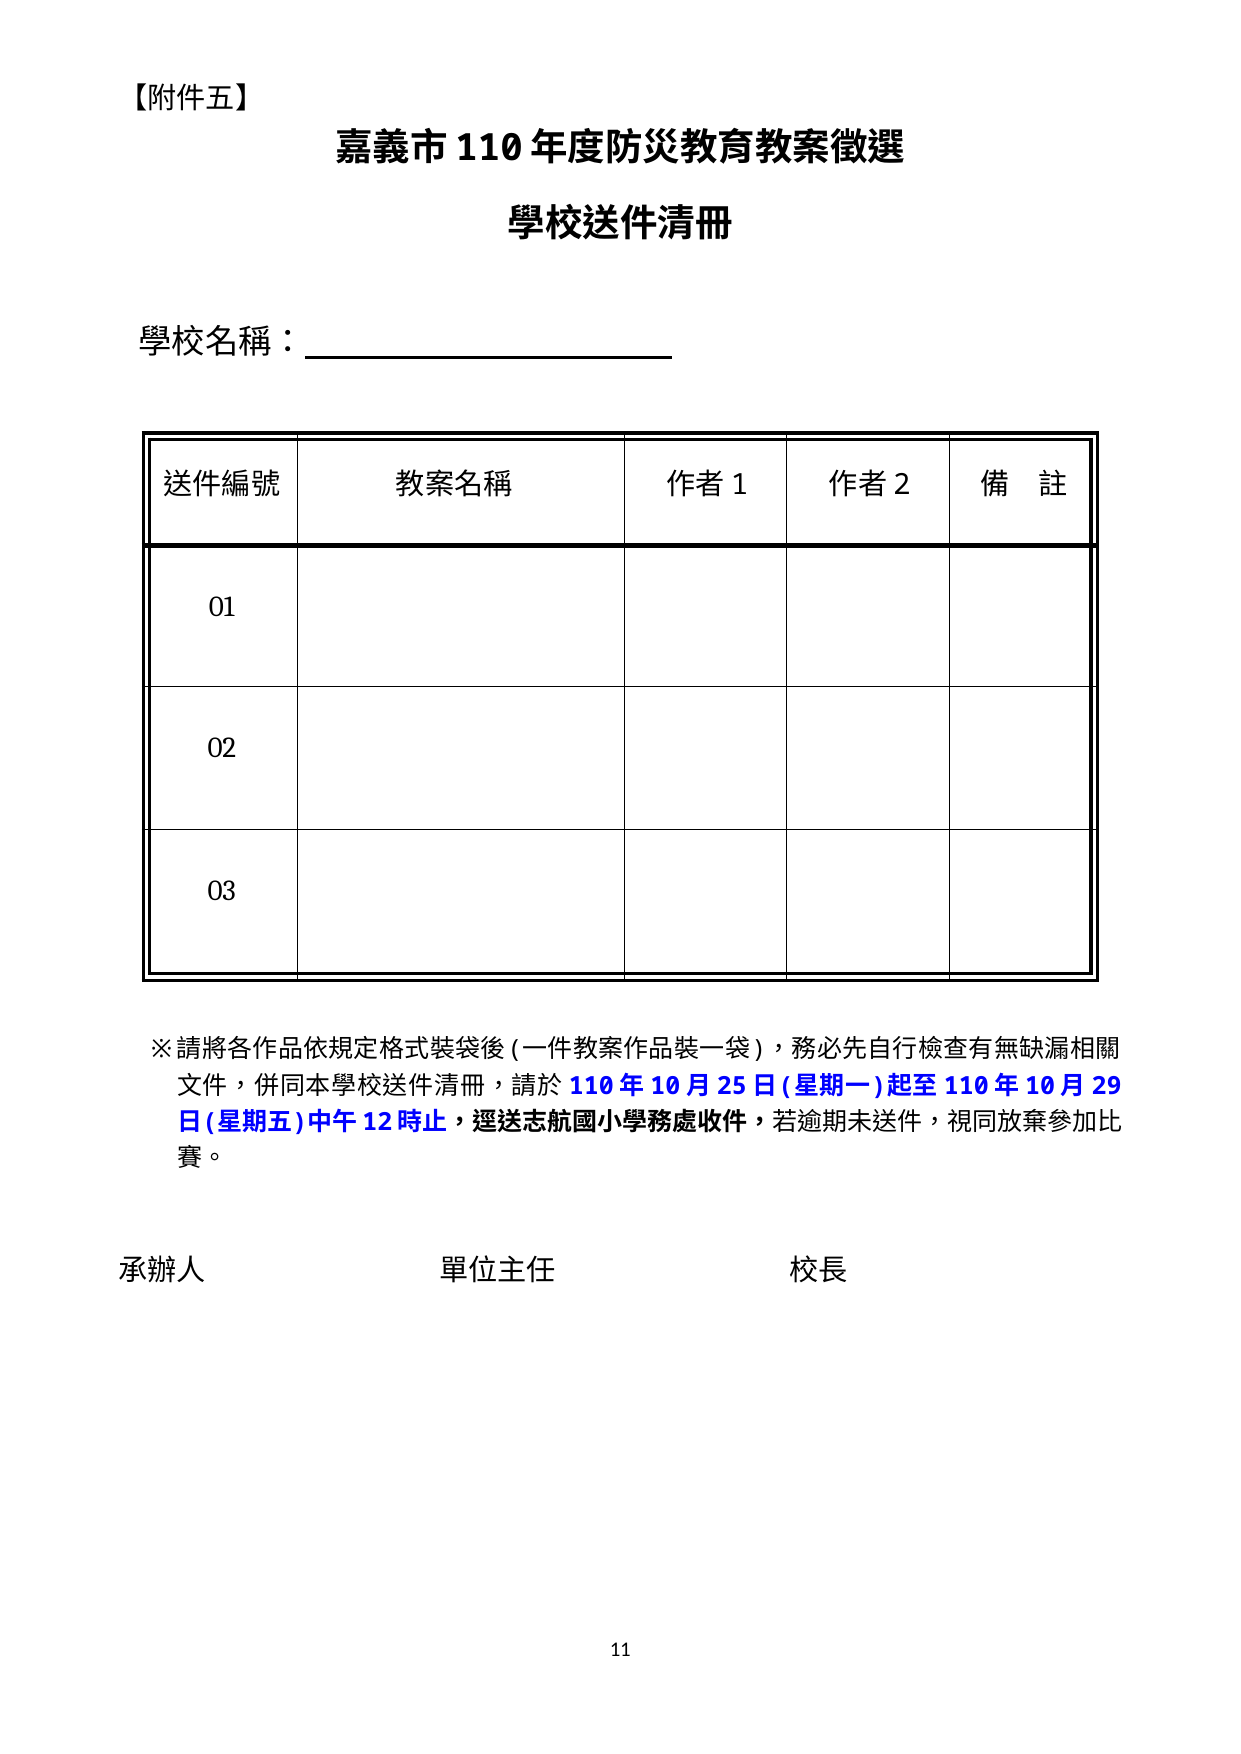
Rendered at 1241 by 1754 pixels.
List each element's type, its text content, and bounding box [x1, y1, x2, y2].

table_cell 02 [151, 687, 297, 829]
table_cell [298, 687, 624, 829]
table_header 作者1 [625, 441, 786, 543]
table_header 備 註 [950, 435, 1094, 543]
text 學校名稱： [118, 315, 1122, 363]
table_cell [625, 830, 786, 972]
text 學校送件清冊 [118, 193, 1122, 247]
table_header 教案名稱 [298, 441, 624, 543]
table_cell 01 [151, 548, 297, 686]
text ※請將各作品依規定格式裝袋後(一件教案作品裝一袋)，務必先自行檢查有無缺漏相關文件，併同本學校送件清冊，請於110年10月25日(星期一)起至110年10月29日(星期五)中午12時止，逕送志航國小學務處收件，若逾期未送件，視同放棄參加比賽。 [118, 1029, 1122, 1174]
table_cell [950, 830, 1089, 972]
table_cell [787, 687, 949, 829]
table_header 作者2 [787, 441, 949, 543]
table_cell [625, 687, 786, 829]
text 嘉義市110年度防災教育教案徵選 [118, 117, 1122, 172]
table_cell [298, 830, 624, 972]
table_cell [787, 548, 949, 686]
table_cell [787, 830, 949, 972]
table_cell [298, 548, 624, 686]
text 承辦人 單位主任 校長 [118, 1247, 1122, 1289]
table_cell [950, 548, 1089, 686]
table_cell [625, 548, 786, 686]
text 【附件五】 [118, 75, 1122, 117]
table_cell 03 [151, 830, 297, 972]
table_cell [950, 687, 1089, 829]
table_header 送件編號 [146, 435, 297, 543]
